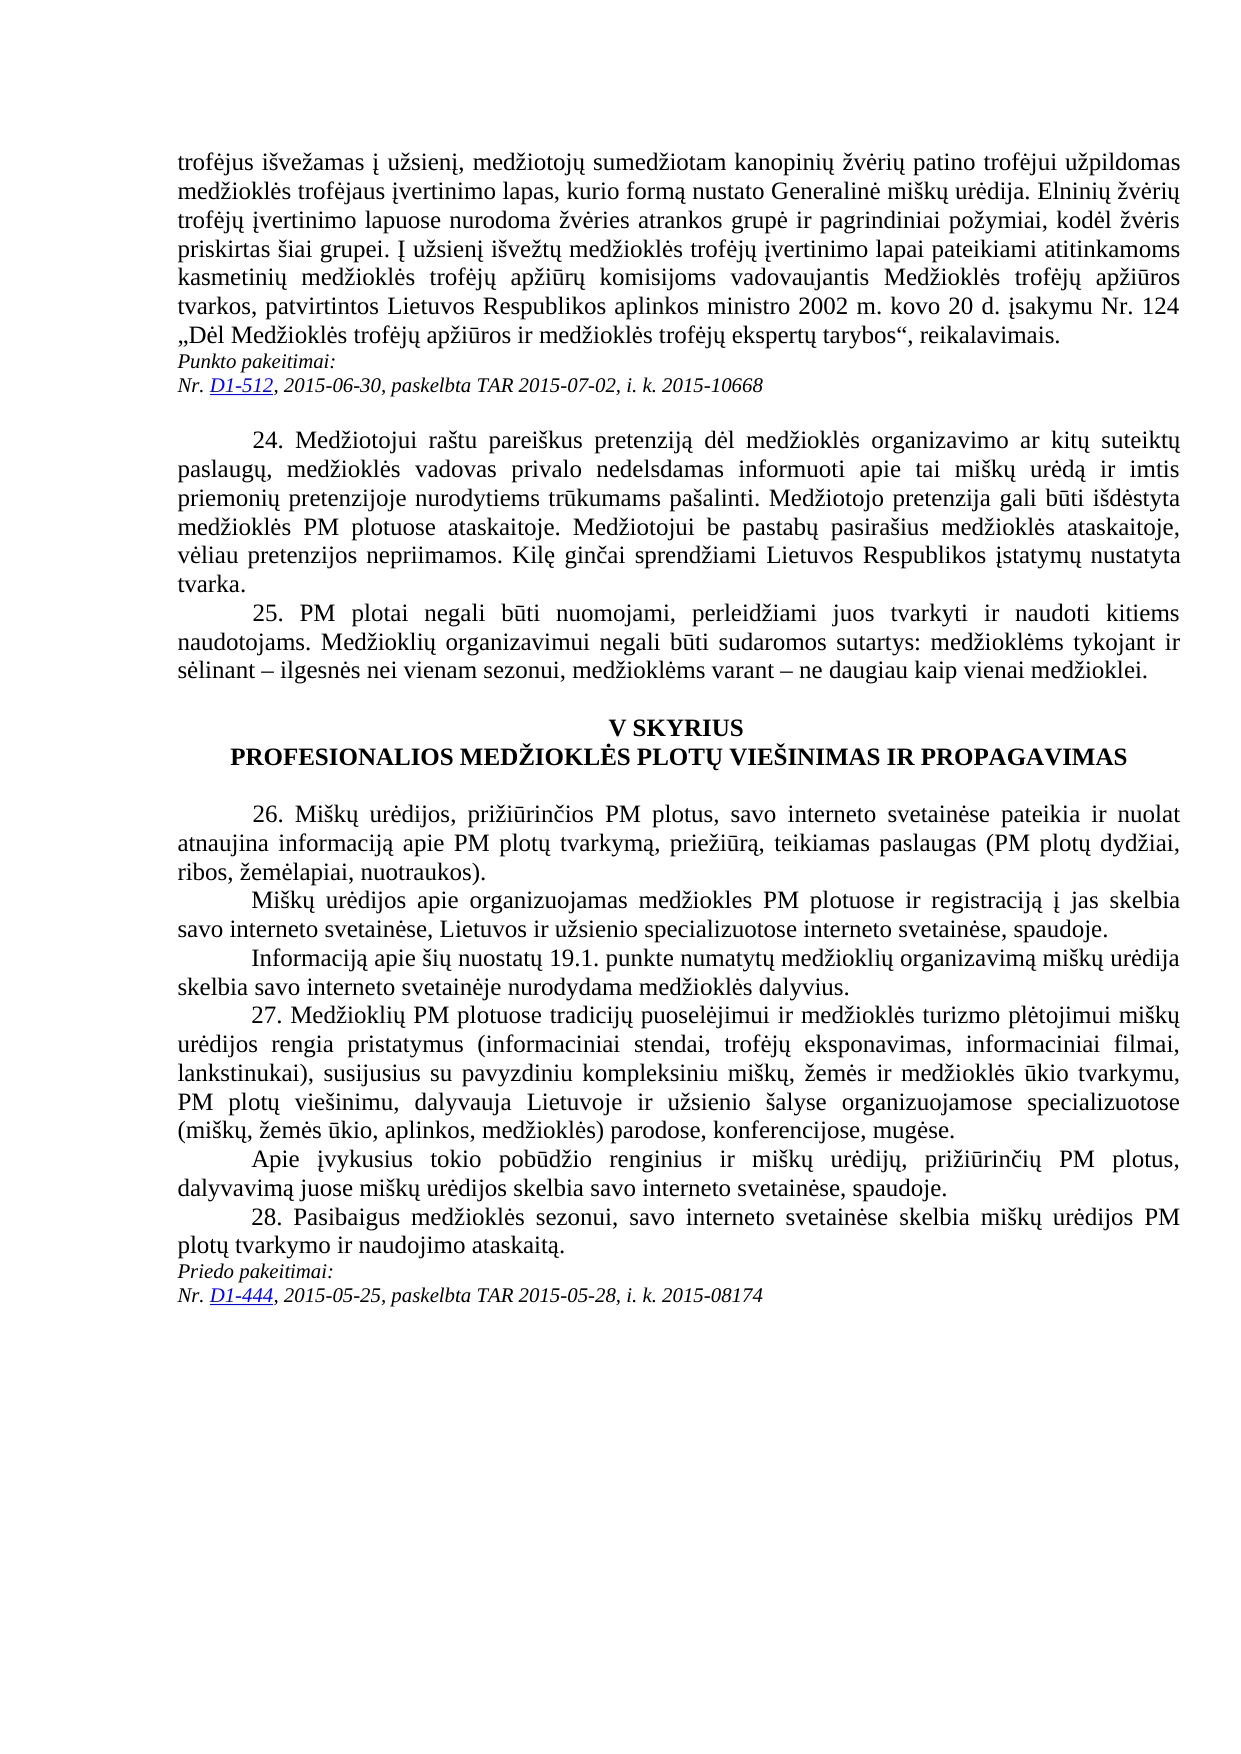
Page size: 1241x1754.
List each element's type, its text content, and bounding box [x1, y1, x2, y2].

text 24. Medžiotojui raštu pareiškus pretenziją dėl medžioklės organizavimo ar kitų suteiktų paslaugų, medžioklės vadovas privalo nedelsdamas informuoti apie tai miškų urėdą ir imtis priemonių pretenzijoje nurodytiems trūkumams pašalinti. Medžiotojo pretenzija gali būti išdėstyta medžioklės PM plotuose ataskaitoje. Medžiotojui be pastabų pasirašius medžioklės ataskaitoje, vėliau pretenzijos nepriimamos. Kilę ginčai sprendžiami Lietuvos Respublikos įstatymų nustatyta tvarka. [177, 426, 1181, 598]
text Punkto pakeitimai: [177, 349, 1181, 373]
text Apie įvykusius tokio pobūdžio renginius ir miškų urėdijų, prižiūrinčių PM plotus, dalyvavimą juose miškų urėdijos skelbia savo interneto svetainėse, spaudoje. [177, 1144, 1181, 1202]
text 26. Miškų urėdijos, prižiūrinčios PM plotus, savo interneto svetainėse pateikia ir nuolat atnaujina informaciją apie PM plotų tvarkymą, priežiūrą, teikiamas paslaugas (PM plotų dydžiai, ribos, žemėlapiai, nuotraukos). [177, 799, 1181, 886]
text Nr. D1-512, 2015-06-30, paskelbta TAR 2015-07-02, i. k. 2015-10668 [177, 373, 1181, 397]
text 28. Pasibaigus medžioklės sezonui, savo interneto svetainėse skelbia miškų urėdijos PM plotų tvarkymo ir naudojimo ataskaitą. [177, 1202, 1181, 1259]
text 25. PM plotai negali būti nuomojami, perleidžiami juos tvarkyti ir naudoti kitiems naudotojams. Medžioklių organizavimui negali būti sudaromos sutartys: medžioklėms tykojant ir sėlinant – ilgesnės nei vienam sezonui, medžioklėms varant – ne daugiau kaip vienai medžioklei. [177, 598, 1181, 684]
text 27. Medžioklių PM plotuose tradicijų puoselėjimui ir medžioklės turizmo plėtojimui miškų urėdijos rengia pristatymus (informaciniai stendai, trofėjų eksponavimas, informaciniai filmai, lankstinukai), susijusius su pavyzdiniu kompleksiniu miškų, žemės ir medžioklės ūkio tvarkymu, PM plotų viešinimu, dalyvauja Lietuvoje ir užsienio šalyse organizuojamose specializuotose (miškų, žemės ūkio, aplinkos, medžioklės) parodose, konferencijose, mugėse. [177, 1001, 1181, 1144]
text Miškų urėdijos apie organizuojamas medžiokles PM plotuose ir registraciją į jas skelbia savo interneto svetainėse, Lietuvos ir užsienio specializuotose interneto svetainėse, spaudoje. [177, 886, 1181, 943]
text Informaciją apie šių nuostatų 19.1. punkte numatytų medžioklių organizavimą miškų urėdija skelbia savo interneto svetainėje nurodydama medžioklės dalyvius. [177, 943, 1181, 1001]
text Priedo pakeitimai: [177, 1259, 1181, 1283]
text PROFESIONALIOS MEDŽIOKLĖS PLOTŲ VIEŠINIMAS IR PROPAGAVIMAS [177, 742, 1181, 771]
text Nr. D1-444, 2015-05-25, paskelbta TAR 2015-05-28, i. k. 2015-08174 [177, 1283, 1181, 1307]
text V SKYRIUS [177, 713, 1181, 742]
text trofėjus išvežamas į užsienį, medžiotojų sumedžiotam kanopinių žvėrių patino trofėjui užpildomas medžioklės trofėjaus įvertinimo lapas, kurio formą nustato Generalinė miškų urėdija. Elninių žvėrių trofėjų įvertinimo lapuose nurodoma žvėries atrankos grupė ir pagrindiniai požymiai, kodėl žvėris priskirtas šiai grupei. Į užsienį išvežtų medžioklės trofėjų įvertinimo lapai pateikiami atitinkamoms kasmetinių medžioklės trofėjų apžiūrų komisijoms vadovaujantis Medžioklės trofėjų apžiūros tvarkos, patvirtintos Lietuvos Respublikos aplinkos ministro 2002 m. kovo 20 d. įsakymu Nr. 124 „Dėl Medžioklės trofėjų apžiūros ir medžioklės trofėjų ekspertų tarybos“, reikalavimais. [177, 147, 1181, 349]
